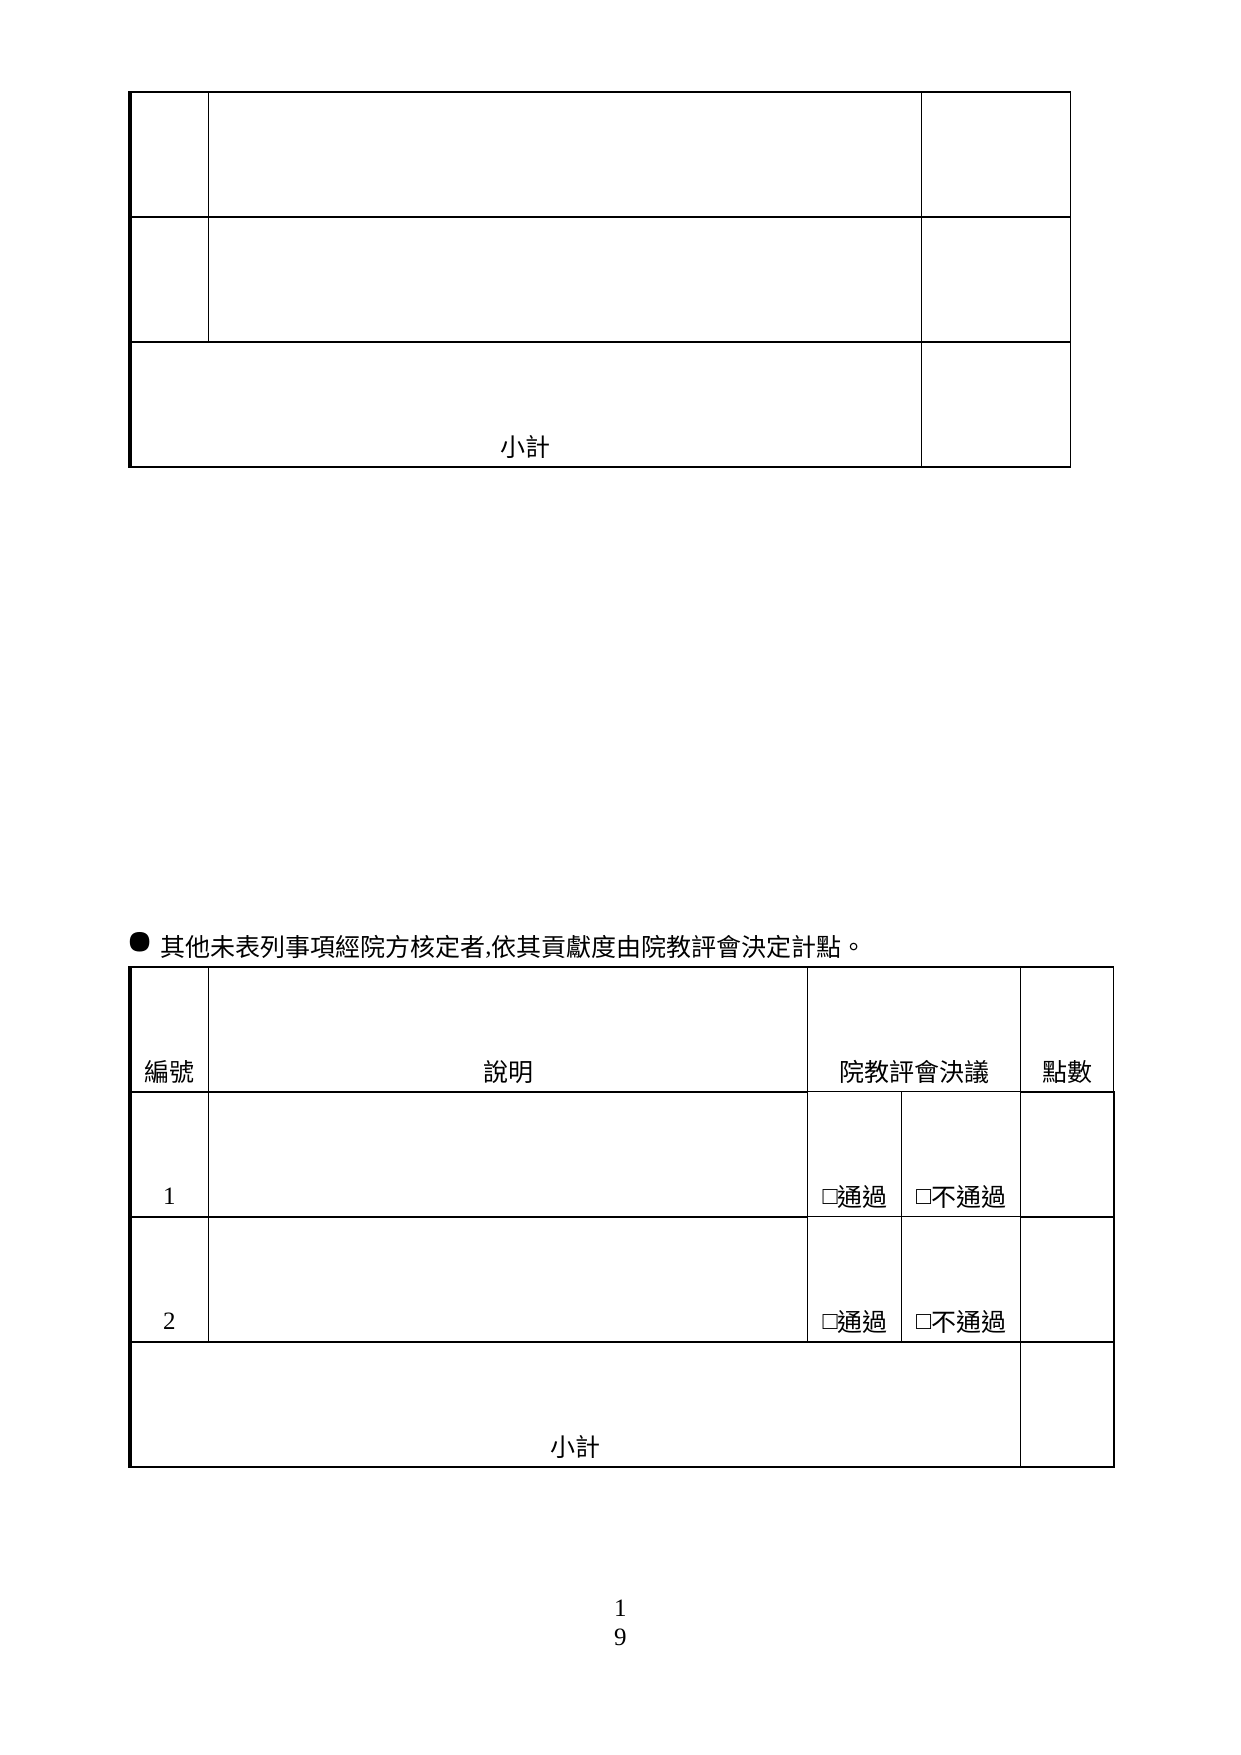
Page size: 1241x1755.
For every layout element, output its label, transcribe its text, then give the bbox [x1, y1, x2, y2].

table_cell 小計 [132, 343, 921, 466]
table_cell [922, 93, 1070, 216]
table_cell □通過 [808, 1092, 901, 1216]
table_cell □不通過 [902, 1217, 1020, 1341]
table_cell [209, 1218, 807, 1341]
table_cell [209, 93, 921, 216]
table_cell 1 [132, 1093, 208, 1216]
table_cell [132, 93, 208, 216]
table_cell [132, 218, 208, 341]
table_header 院教評會決議 [808, 968, 1020, 1091]
text  其他未表列事項經院方核定者,依其貢獻度由院教評會決定計點。 [130, 903, 1110, 966]
table_cell [1021, 1343, 1113, 1466]
table_cell 小計 [132, 1343, 1020, 1466]
table_header 點數 [1021, 968, 1113, 1091]
table_cell □不通過 [902, 1092, 1020, 1216]
table_cell [209, 218, 921, 341]
table_cell [922, 218, 1070, 341]
table_cell [1021, 1093, 1113, 1216]
table_header 說明 [209, 968, 807, 1091]
table_cell 2 [132, 1218, 208, 1341]
table_cell [1021, 1218, 1113, 1341]
table_cell [209, 1093, 807, 1216]
table_header 編號 [132, 968, 208, 1091]
table_cell [922, 343, 1070, 466]
table_cell □通過 [808, 1217, 901, 1341]
